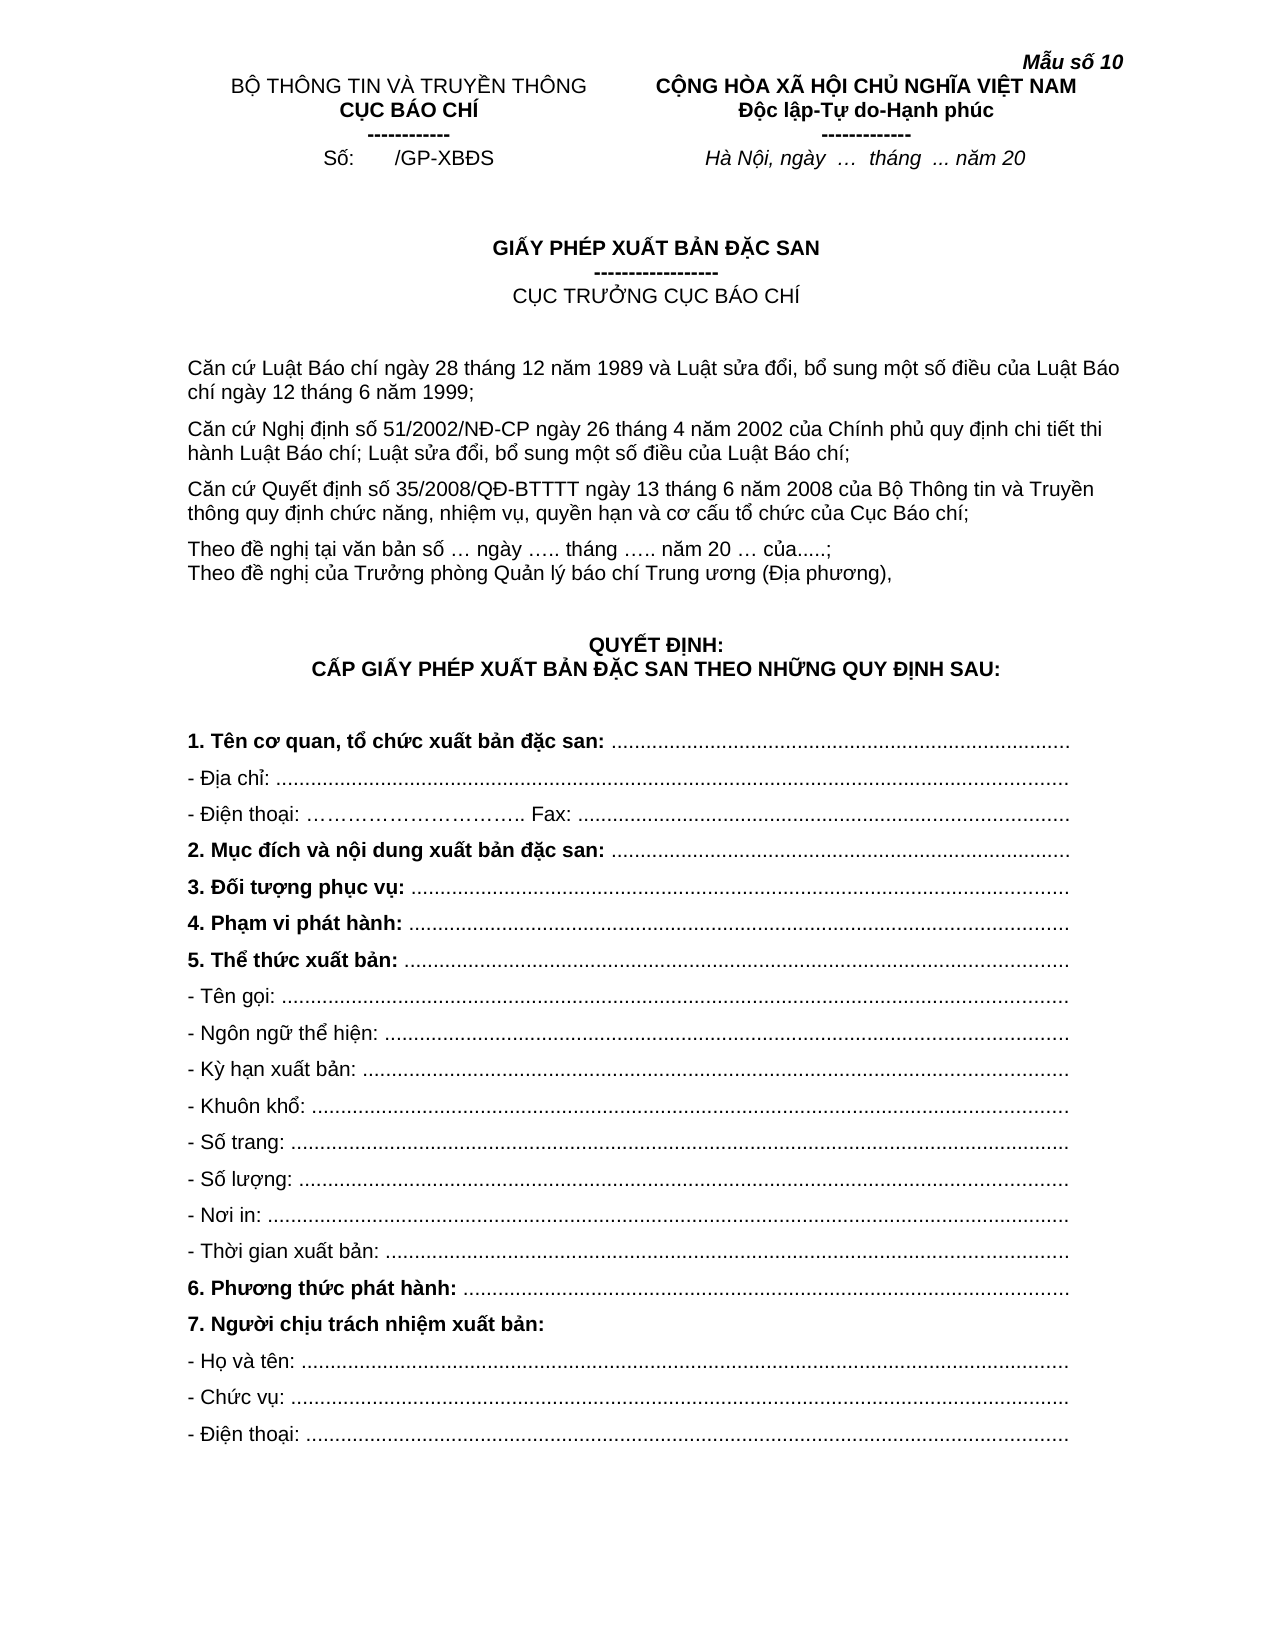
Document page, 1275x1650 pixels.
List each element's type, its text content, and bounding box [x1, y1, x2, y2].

text - Số trang: [187, 1130, 1125, 1154]
text CỤC TRƯỞNG CỤC BÁO CHÍ [187, 284, 1125, 308]
text Mẫu số 10 [187, 50, 1125, 74]
text 1. Tên cơ quan, tổ chức xuất bản đặc san: [187, 729, 1125, 753]
text 3. Đối tượng phục vụ: [187, 875, 1125, 899]
text - Chức vụ: [187, 1385, 1125, 1409]
text ------------------ [187, 260, 1125, 284]
text - Ngôn ngữ thể hiện: [187, 1021, 1125, 1044]
text Căn cứ Luật Báo chí ngày 28 tháng 12 năm 1989 và Luật sửa đổi, bổ sung một số điều của Luật Báo chí ngày 12 tháng 6 năm 1999; [187, 356, 1125, 404]
text Căn cứ Quyết định số 35/2008/QĐ-BTTTT ngày 13 tháng 6 năm 2008 của Bộ Thông tin và Truyền thông quy định chức năng, nhiệm vụ, quyền hạn và cơ cấu tổ chức của Cục Báo chí; [187, 477, 1125, 525]
table_header CỘNG HÒA XÃ HỘI CHỦ NGHĨA VIỆT NAM Độc lập-Tự do-Hạnh phúc ------------- Hà Nội, ngày … tháng ... năm 20 [611, 74, 1121, 188]
text QUYẾT ĐỊNH: [187, 633, 1125, 657]
text - Điện thoại: [187, 1422, 1125, 1446]
text 4. Phạm vi phát hành: [187, 911, 1125, 935]
text Theo đề nghị của Trưởng phòng Quản lý báo chí Trung ương (Địa phương), [187, 561, 1125, 585]
text 7. Người chịu trách nhiệm xuất bản: [187, 1312, 1125, 1336]
text Theo đề nghị tại văn bản số … ngày ….. tháng ….. năm 20 … của.....; [187, 537, 1125, 561]
table_header BỘ THÔNG TIN VÀ TRUYỀN THÔNG CỤC BÁO CHÍ ------------ Số: /GP-XBĐS [206, 74, 611, 188]
text 6. Phương thức phát hành: [187, 1276, 1125, 1300]
text - Tên gọi: [187, 984, 1125, 1008]
text CẤP GIẤY PHÉP XUẤT BẢN ĐẶC SAN THEO NHỮNG QUY ĐỊNH SAU: [187, 657, 1125, 681]
text 2. Mục đích và nội dung xuất bản đặc san: [187, 838, 1125, 862]
text - Kỳ hạn xuất bản: [187, 1057, 1125, 1081]
text - Thời gian xuất bản: [187, 1239, 1125, 1263]
text GIẤY PHÉP XUẤT BẢN ĐẶC SAN [187, 236, 1125, 260]
text Căn cứ Nghị định số 51/2002/NĐ-CP ngày 26 tháng 4 năm 2002 của Chính phủ quy định chi tiết thi hành Luật Báo chí; Luật sửa đổi, bổ sung một số điều của Luật Báo chí; [187, 416, 1125, 464]
text - Số lượng: [187, 1166, 1125, 1190]
text - Họ và tên: [187, 1349, 1125, 1373]
text - Điện thoại: ………………………….. Fax: [187, 802, 1125, 826]
text - Khuôn khổ: [187, 1093, 1125, 1117]
text - Nơi in: [187, 1203, 1125, 1227]
text - Địa chỉ: [187, 765, 1125, 789]
text 5. Thể thức xuất bản: [187, 948, 1125, 972]
